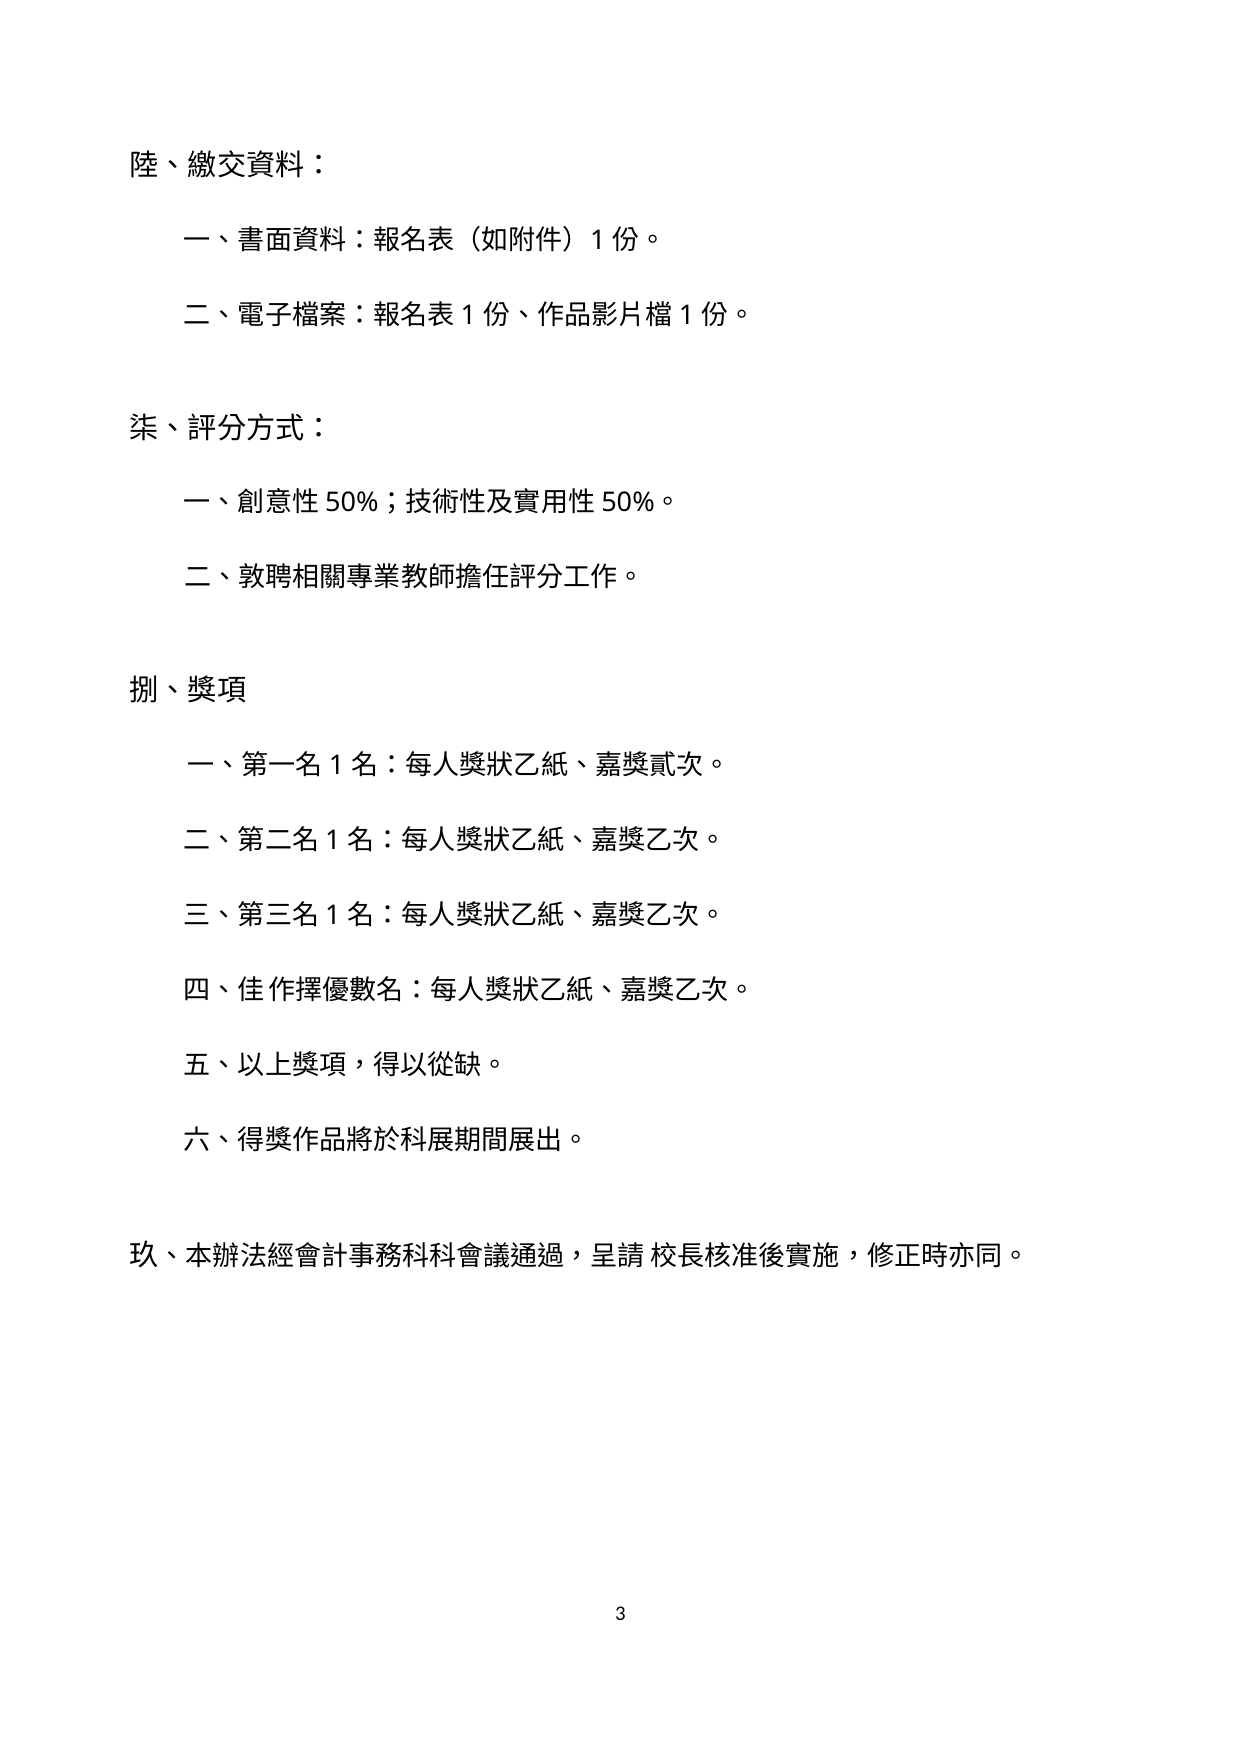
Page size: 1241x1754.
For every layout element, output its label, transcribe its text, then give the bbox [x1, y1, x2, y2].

text 二、第二名 1 名：每人獎狀乙紙、嘉獎乙次。 [183, 803, 1124, 878]
text 五、以上獎項，得以從缺。 [183, 1028, 1124, 1103]
text 一、第一名 1 名：每人獎狀乙紙、嘉獎貳次。 [187, 728, 1124, 803]
text 六、得獎作品將於科展期間展出。 [183, 1103, 1124, 1178]
text 玖、本辦法經會計事務科科會議通過，呈請 校長核准後實施，修正時亦同。 [129, 1215, 1119, 1290]
text 陸、繳交資料： [129, 128, 1124, 203]
text 三、第三名 1 名：每人獎狀乙紙、嘉獎乙次。 [183, 878, 1124, 953]
text 一、書面資料：報名表（如附件）1 份。 [183, 203, 1124, 278]
text 柒、評分方式： [129, 390, 1124, 465]
text 四、佳 作擇優數名：每人獎狀乙紙、嘉獎乙次。 [183, 953, 1124, 1028]
text 捌、獎項 [129, 653, 1124, 728]
text 二、電子檔案：報名表 1 份、作品影片檔 1 份。 [183, 278, 1124, 353]
text 二、敦聘相關專業教師擔任評分工作。 [184, 540, 1124, 615]
text 一、創意性 50%；技術性及實用性 50%。 [183, 465, 1124, 540]
